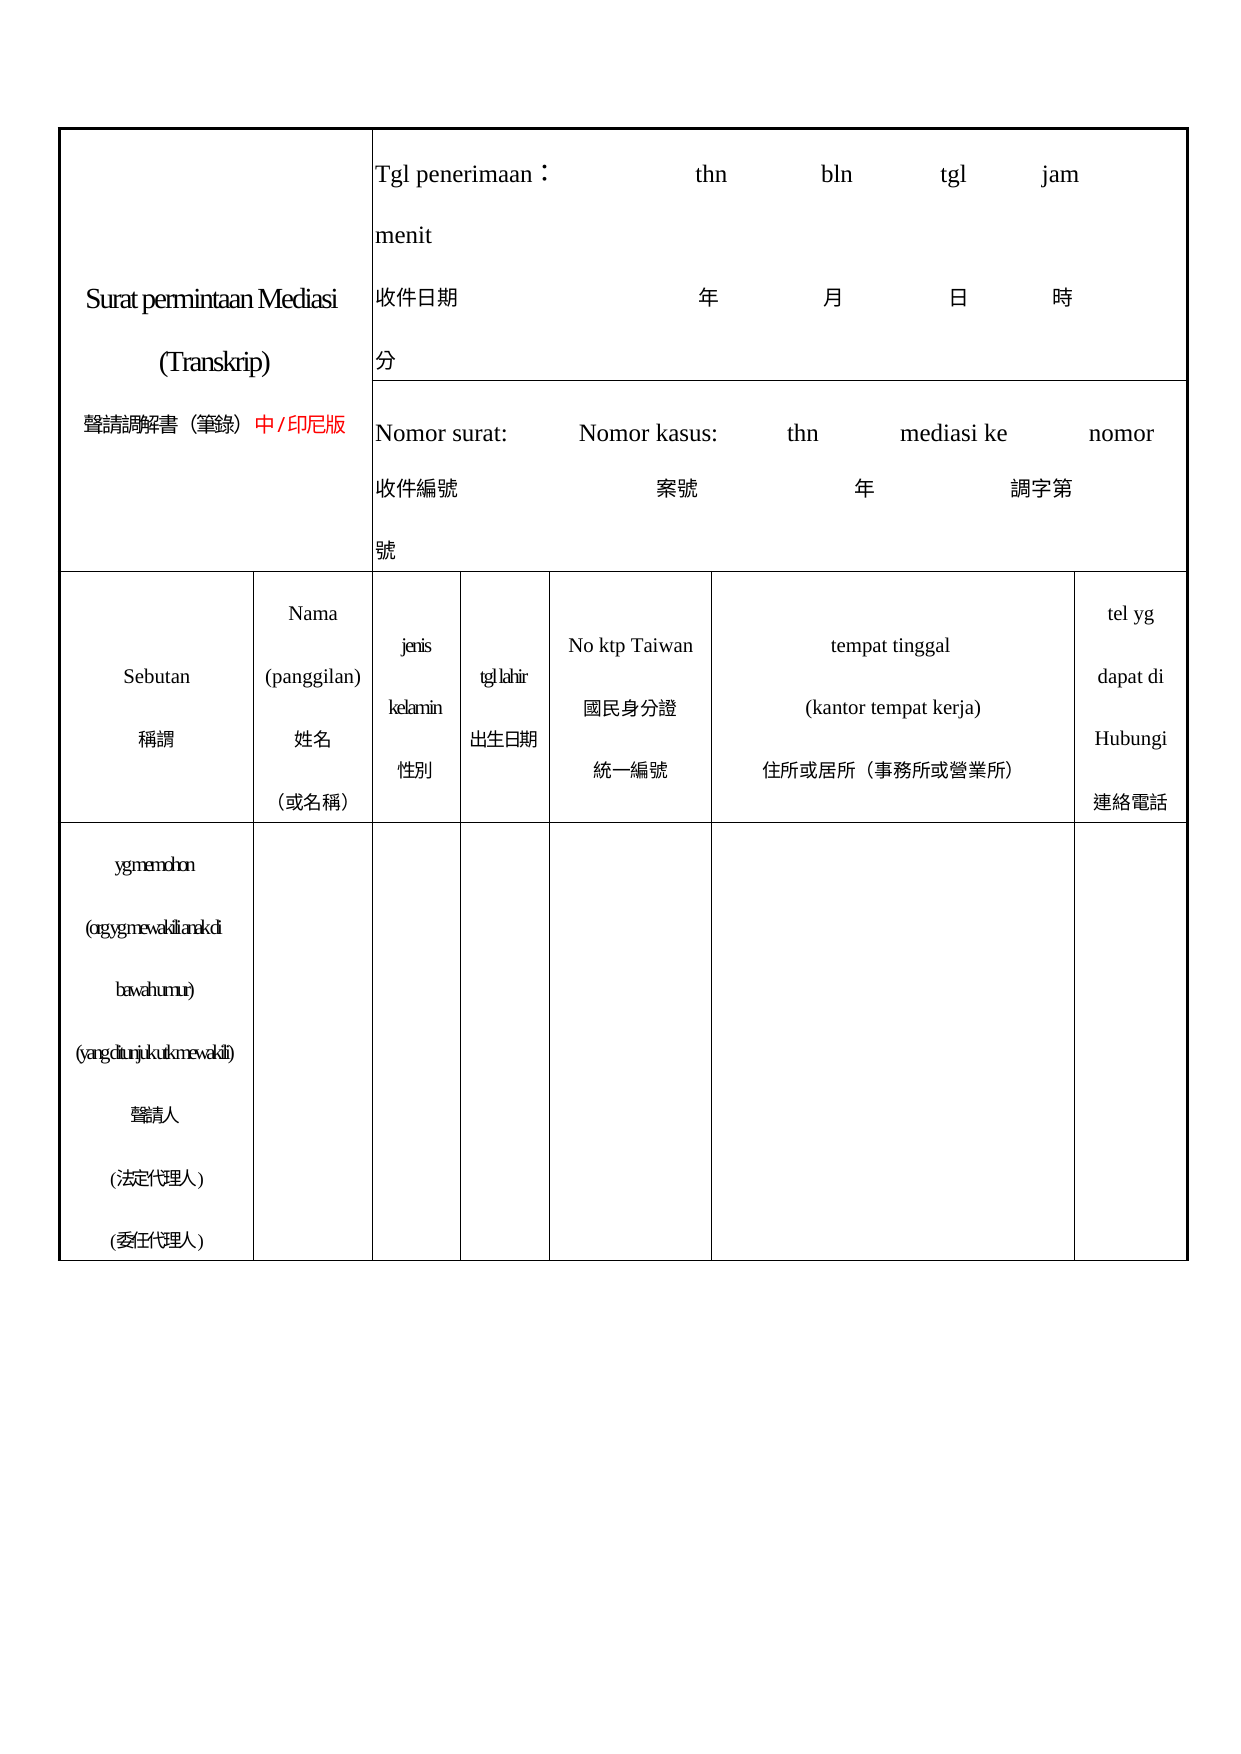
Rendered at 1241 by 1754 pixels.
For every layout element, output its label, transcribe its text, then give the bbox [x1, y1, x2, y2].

table_header Tgl penerimaan： thn bln tgl jam menit 收件日期 年 月 日 時 分 [373, 130, 1186, 380]
table_cell Sebutan 稱謂 [61, 572, 253, 822]
table_header Surat permintaan Mediasi (Transkrip) 聲請調解書（筆錄）中/印尼版 [61, 130, 372, 571]
table_cell No ktp Taiwan 國民身分證 統一編號 [550, 572, 711, 822]
table_cell [1075, 823, 1186, 1260]
table_cell Nama (panggilan) 姓名 （或名稱） [254, 572, 372, 822]
table_cell yg memohon (org yg mewakili anak di bawah umur) (yang ditunjuk utk mewakili) 聲請人 (法定代理人) (委任代理人) [61, 823, 253, 1260]
table_cell tel yg dapat di Hubungi連絡電話 [1075, 572, 1186, 822]
table_cell [461, 823, 549, 1260]
table_cell Nomor surat: Nomor kasus: thn mediasi ke nomor 收件編號 案號 年 調字第 號 [373, 381, 1186, 571]
table_cell [712, 823, 1074, 1260]
table_cell jenis kelamin 性別 [373, 572, 460, 822]
table_cell tgl lahir 出生日期 [461, 572, 549, 822]
table_cell [373, 823, 460, 1260]
table_cell [254, 823, 372, 1260]
table_cell [550, 823, 711, 1260]
table_cell tempat tinggal (kantor tempat kerja) 住所或居所（事務所或營業所） [712, 572, 1074, 822]
